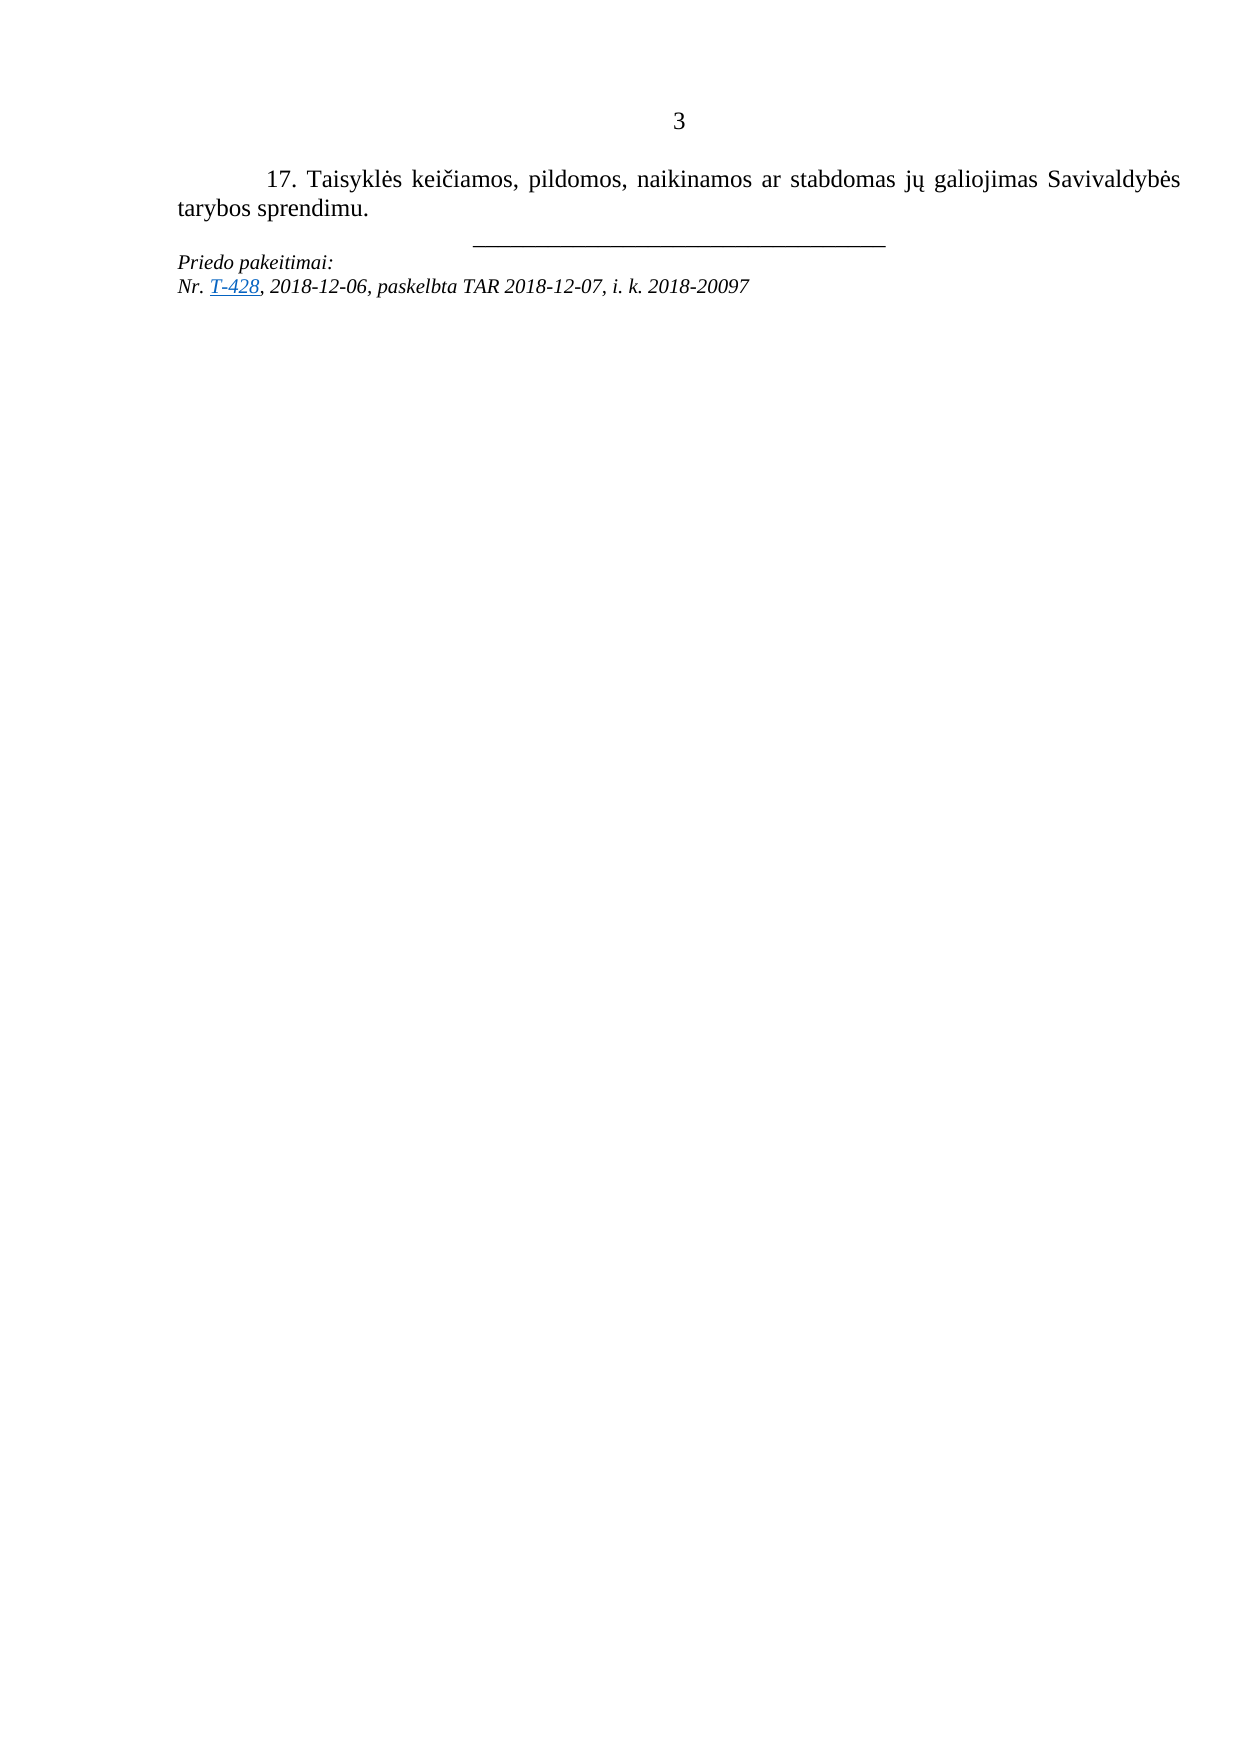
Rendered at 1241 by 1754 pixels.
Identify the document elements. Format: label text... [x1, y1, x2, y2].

text _________________________________ [177, 221, 1181, 250]
text 17. Taisyklės keičiamos, pildomos, naikinamos ar stabdomas jų galiojimas Savivaldybės tarybos sprendimu. [177, 164, 1181, 221]
text Priedo pakeitimai: [177, 250, 1181, 274]
text Nr. T-428, 2018-12-06, paskelbta TAR 2018-12-07, i. k. 2018-20097 [177, 274, 1181, 298]
